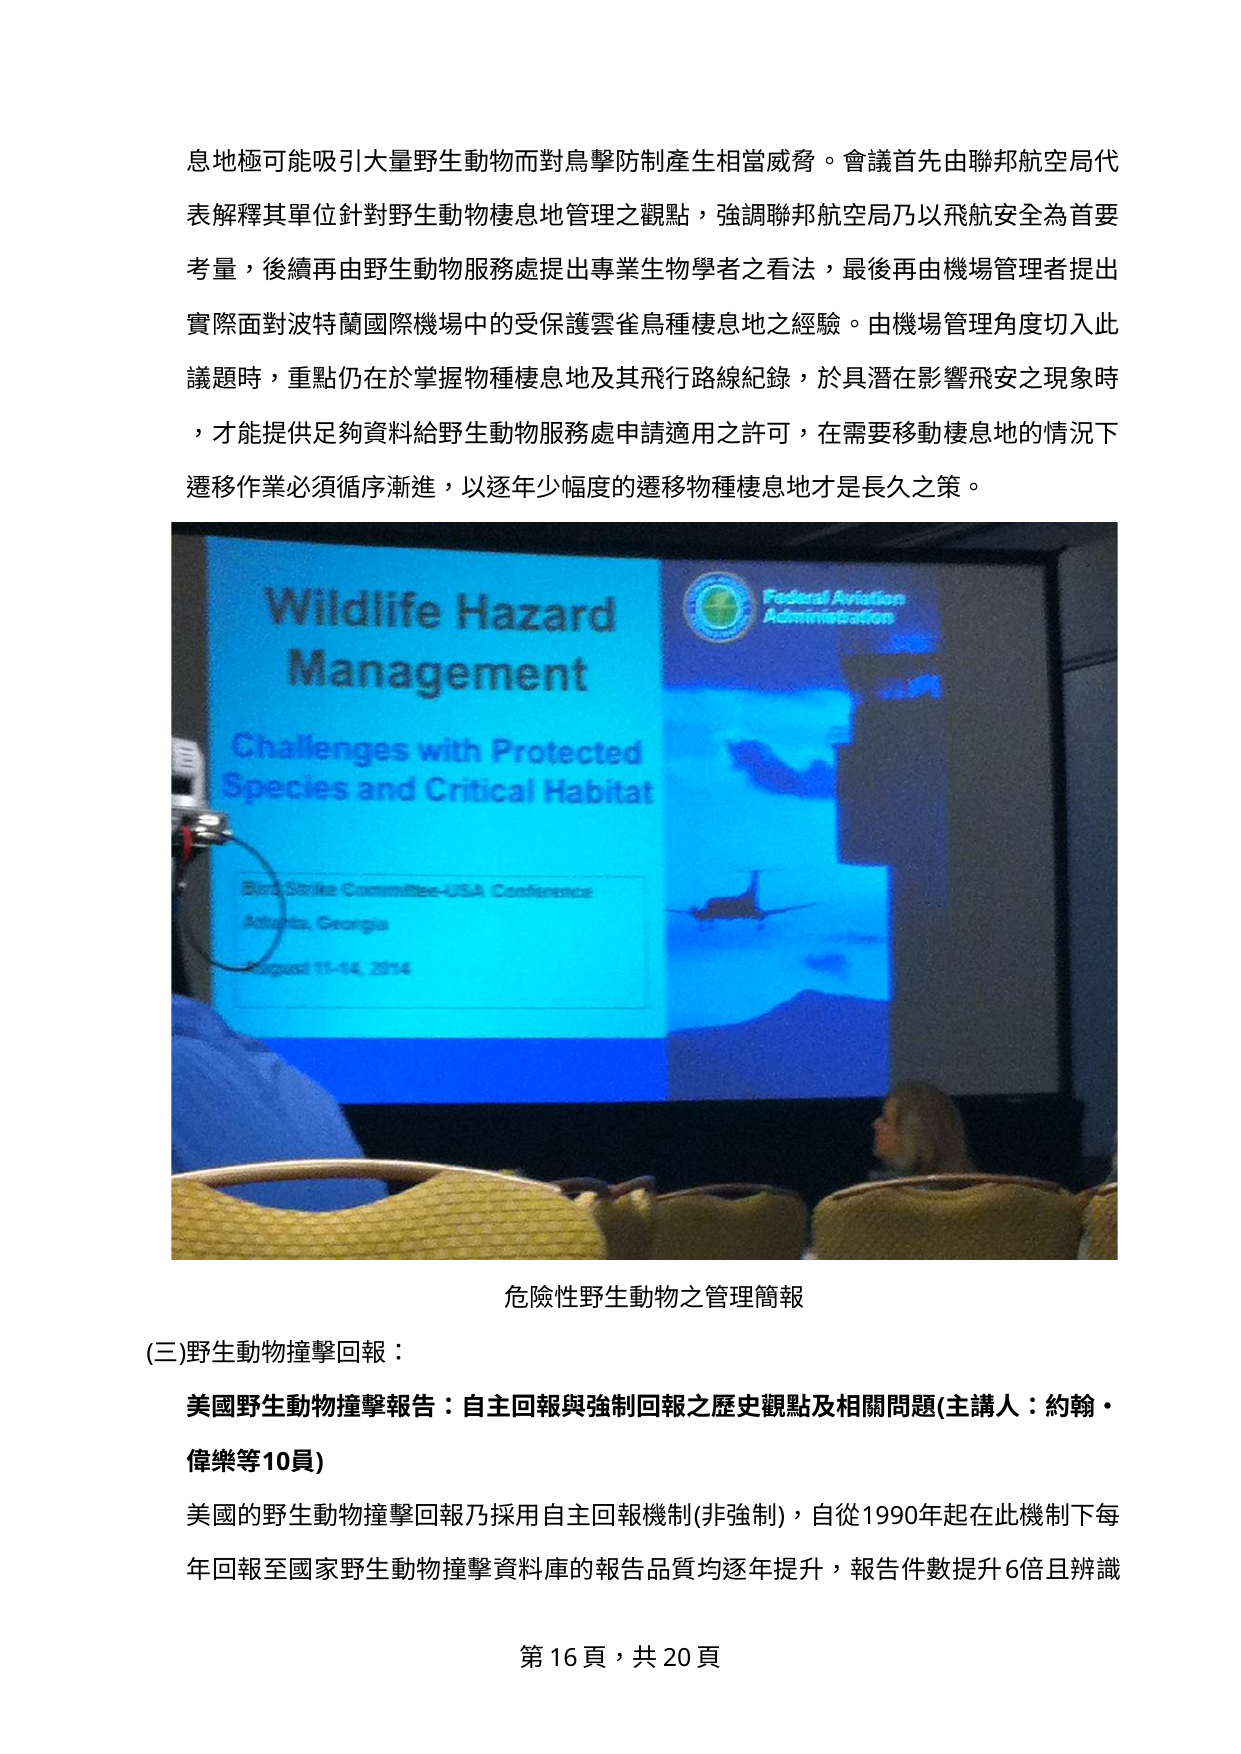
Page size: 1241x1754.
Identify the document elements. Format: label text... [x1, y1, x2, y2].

picture [171, 522, 1118, 1260]
text 美國野生動物撞擊報告：自主回報與強制回報之歷史觀點及相關問題(主講人：約翰‧偉樂等10員) [187, 1387, 1121, 1477]
text 美國的野生動物撞擊回報乃採用自主回報機制(非強制)，自從1990年起在此機制下每年回報至國家野生動物撞擊資料庫的報告品質均逐年提升，報告件數提升6倍且辨識 [187, 1495, 1121, 1586]
text 息地極可能吸引大量野生動物而對鳥擊防制產生相當威脅。會議首先由聯邦航空局代表解釋其單位針對野生動物棲息地管理之觀點，強調聯邦航空局乃以飛航安全為首要考量，後續再由野生動物服務處提出專業生物學者之看法，最後再由機場管理者提出實際面對波特蘭國際機場中的受保護雲雀鳥種棲息地之經驗。由機場管理角度切入此議題時，重點仍在於掌握物種棲息地及其飛行路線紀錄，於具潛在影響飛安之現象時，才能提供足夠資料給野生動物服務處申請適用之許可，在需要移動棲息地的情況下遷移作業必須循序漸進，以逐年少幅度的遷移物種棲息地才是長久之策。 [187, 141, 1121, 504]
text 危險性野生動物之管理簡報 [187, 522, 1121, 1314]
text (三)野生動物撞擊回報： [146, 1332, 1121, 1368]
